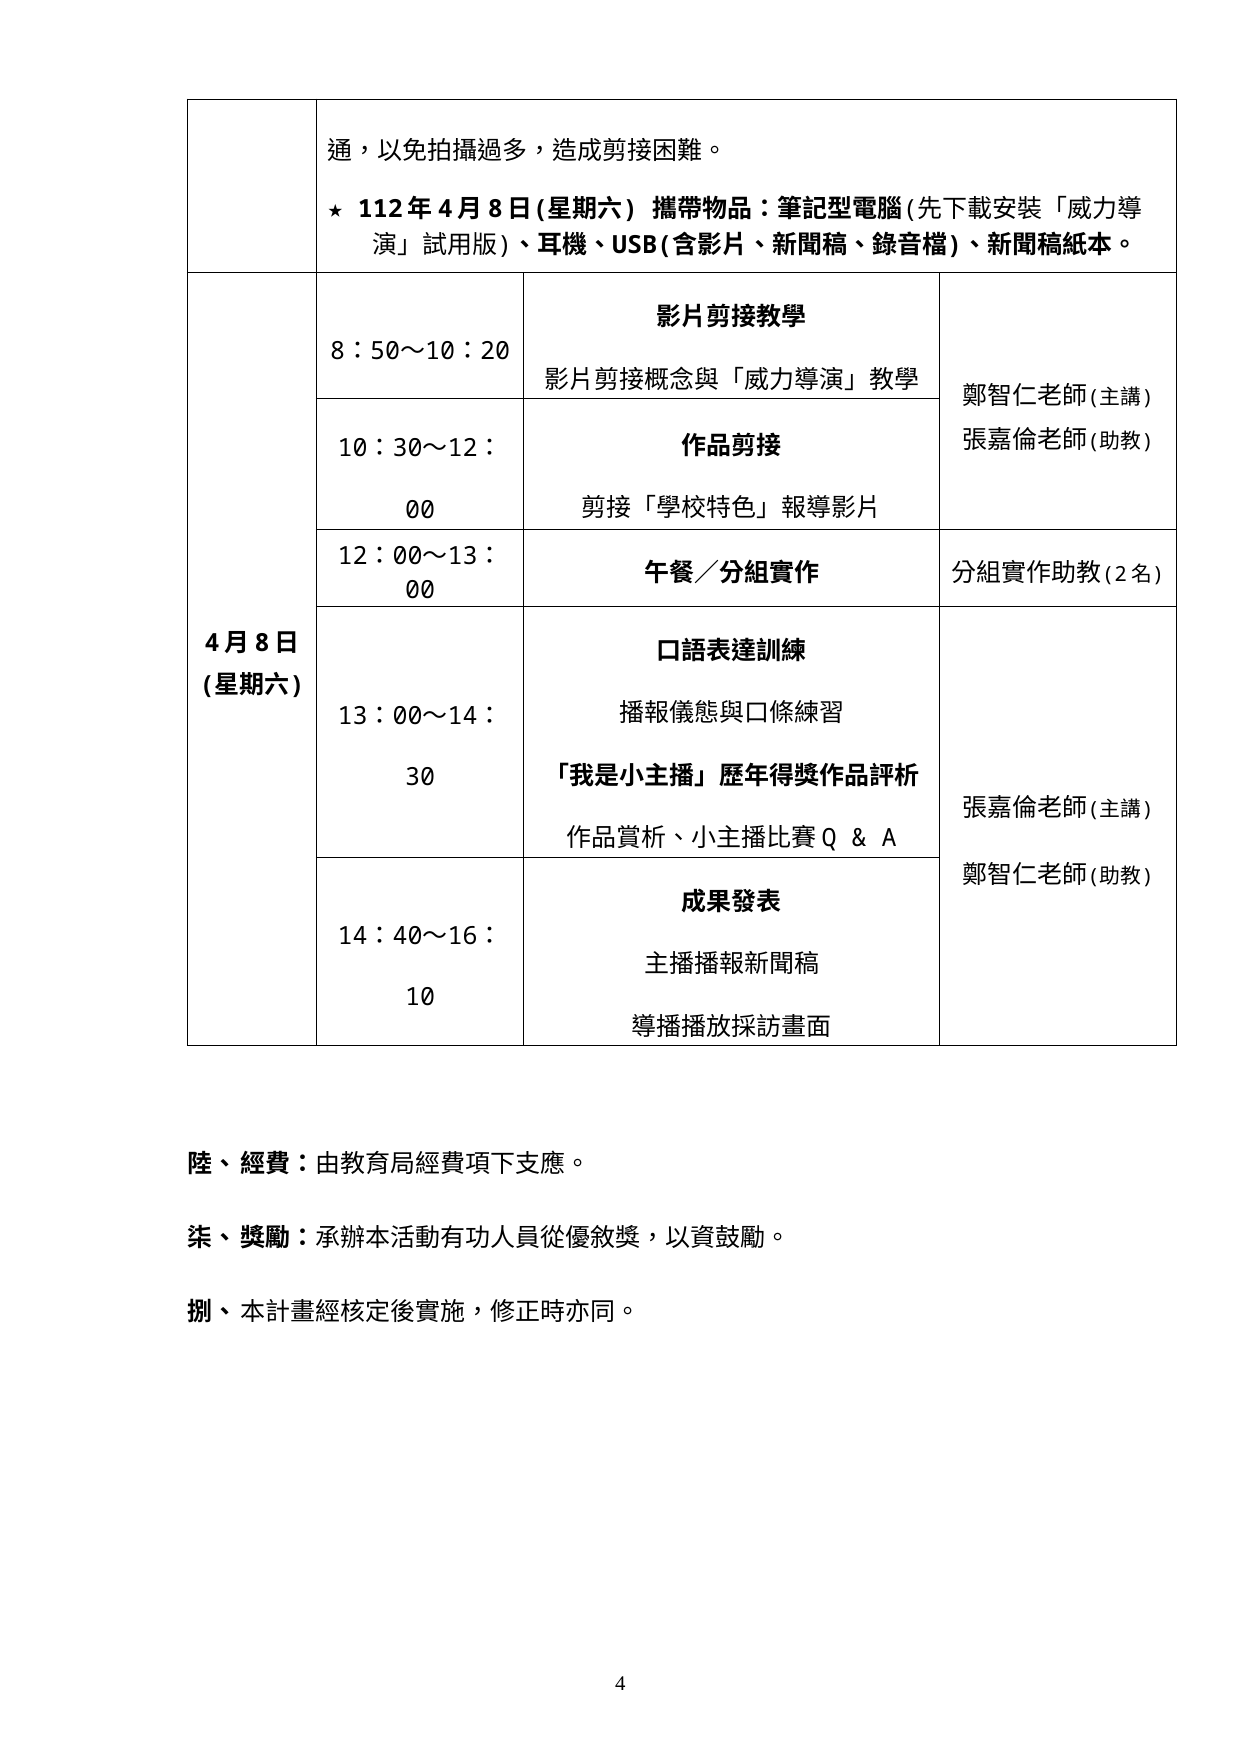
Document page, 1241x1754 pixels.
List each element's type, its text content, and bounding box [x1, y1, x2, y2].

table_cell 12：00～13：00 [317, 530, 523, 606]
table_cell 成果發表 主播播報新聞稿 導播播放採訪畫面 [524, 858, 939, 1045]
table_cell 影片剪接教學 影片剪接概念與「威力導演」教學 [524, 273, 939, 398]
table_cell 作品剪接 剪接「學校特色」報導影片 [524, 399, 939, 529]
table_cell 通，以免拍攝過多，造成剪接困難。 ★ 112年4月8日(星期六) 攜帶物品：筆記型電腦(先下載安裝「威力導演」試用版)、耳機、USB(含影片、新聞稿、錄音檔)、新聞稿紙本。 [317, 100, 1176, 272]
table_cell 13：00～14：30 [317, 607, 523, 857]
table_cell 4月8日 (星期六) [188, 273, 316, 1045]
table_cell 張嘉倫老師(主講) 鄭智仁老師(助教) [940, 607, 1176, 1045]
table_cell 午餐／分組實作 [524, 530, 939, 606]
table_cell 10：30～12：00 [317, 399, 523, 529]
list 獎勵：承辦本活動有功人員從優敘獎，以資鼓勵。 [187, 1194, 1053, 1256]
table_cell 口語表達訓練 播報儀態與口條練習 「我是小主播」歷年得獎作品評析 作品賞析、小主播比賽Q & A [524, 607, 939, 857]
table_cell [188, 100, 316, 272]
table_cell 分組實作助教(2名) [940, 530, 1176, 606]
table_cell 鄭智仁老師(主講) 張嘉倫老師(助教) [940, 273, 1176, 529]
table_cell 8：50～10：20 [317, 273, 523, 398]
list 本計畫經核定後實施，修正時亦同。 [187, 1268, 1053, 1330]
table_cell 14：40～16：10 [317, 858, 523, 1045]
list 經費：由教育局經費項下支應。 [187, 1120, 1053, 1183]
